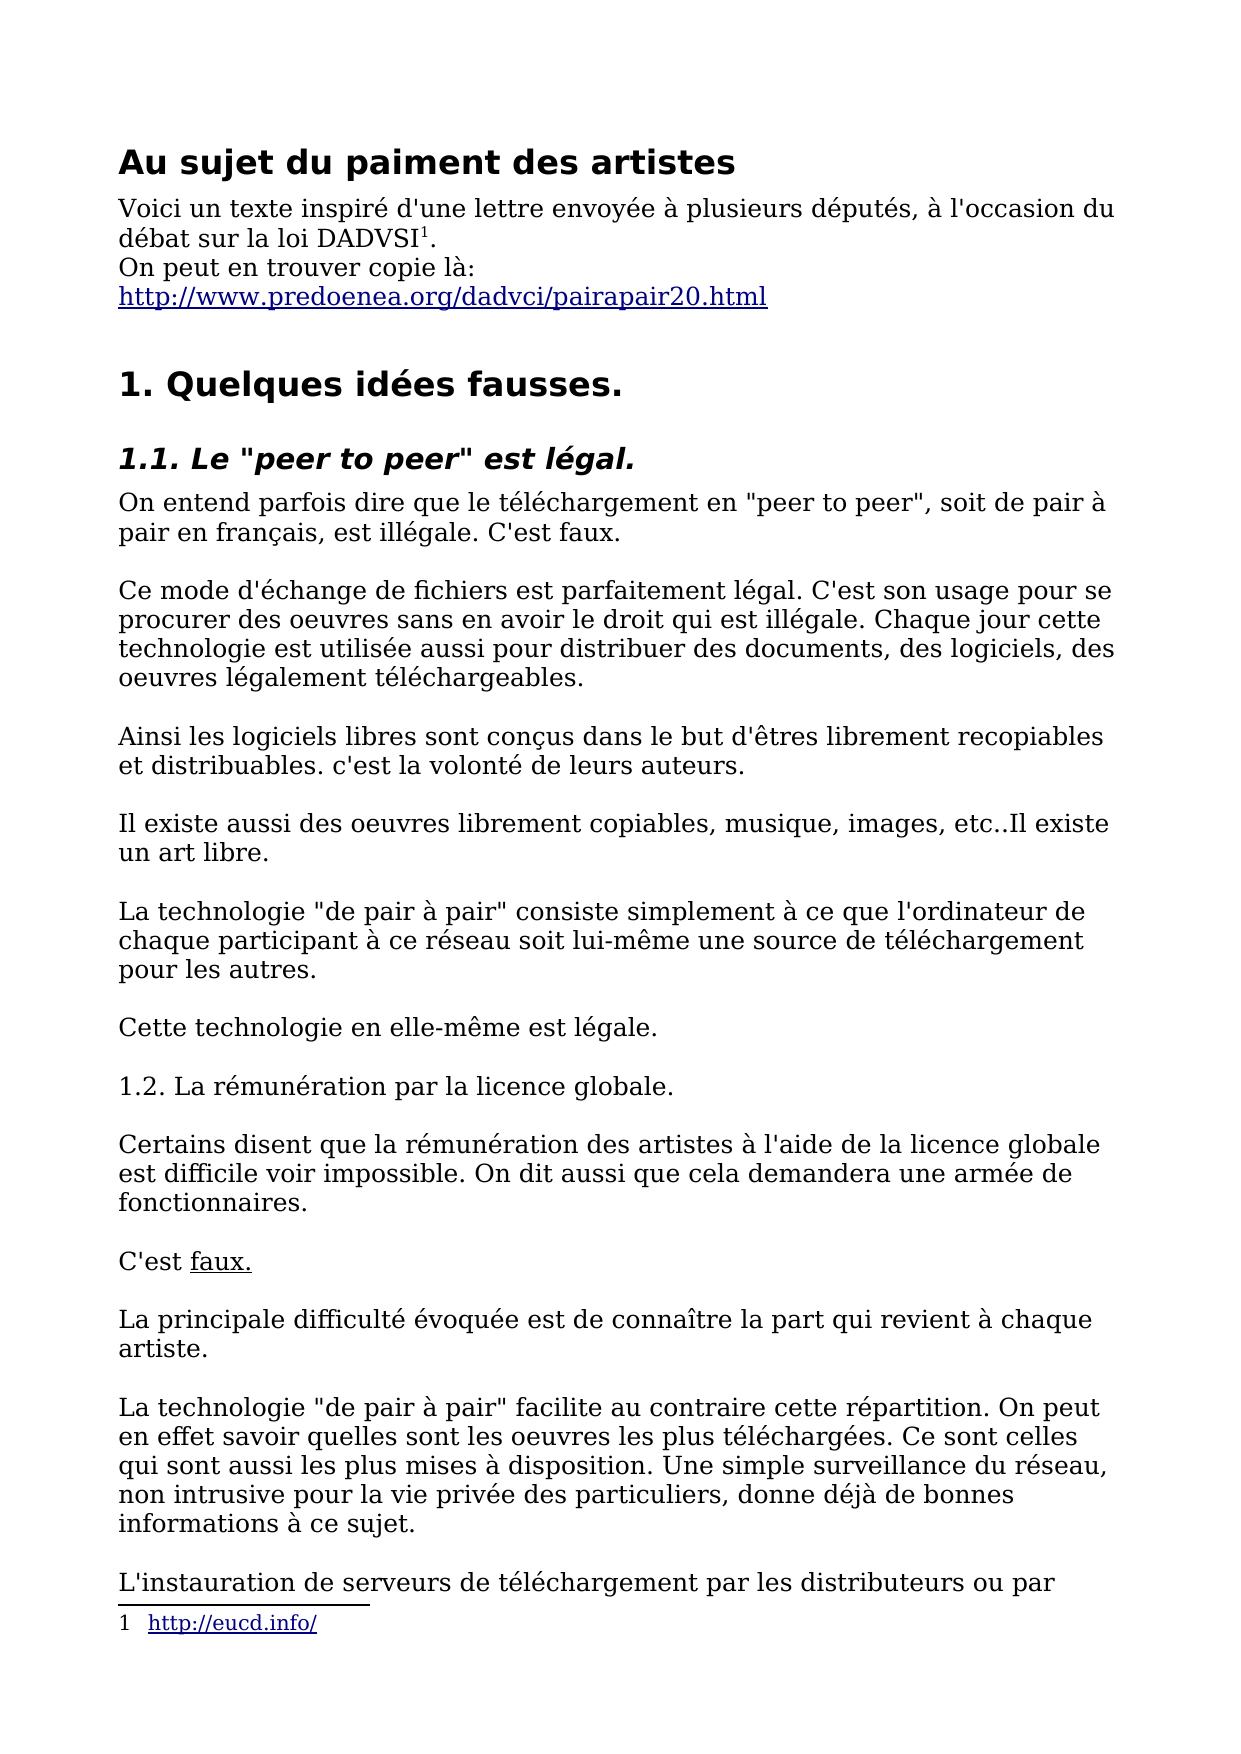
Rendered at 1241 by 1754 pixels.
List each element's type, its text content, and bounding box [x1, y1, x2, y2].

text Voici un texte inspiré d'une lettre envoyée à plusieurs députés, à l'occasion du débat sur la loi DADVSI. [118, 195, 1122, 253]
text L'instauration de serveurs de téléchargement par les distributeurs ou par [118, 1568, 1122, 1597]
text La technologie "de pair à pair" consiste simplement à ce que l'ordinateur de chaque participant à ce réseau soit lui-même une source de téléchargement pour les autres. [118, 897, 1122, 984]
text Certains disent que la rémunération des artistes à l'aide de la licence globale est difficile voir impossible. On dit aussi que cela demandera une armée de fonctionnaires. [118, 1130, 1122, 1218]
text http://eucd.info/ [118, 1611, 1122, 1636]
text On entend parfois dire que le téléchargement en "peer to peer", soit de pair à pair en français, est illégale. C'est faux. [118, 488, 1122, 547]
subtitle Au sujet du paiment des artistes [118, 143, 1122, 182]
text http://www.predoenea.org/dadvci/pairapair20.html [118, 282, 1122, 311]
text Ainsi les logiciels libres sont conçus dans le but d'êtres librement recopiables et distribuables. c'est la volonté de leurs auteurs. [118, 722, 1122, 780]
text 1.2. La rémunération par la licence globale. [118, 1072, 1122, 1101]
text C'est faux. [118, 1247, 1122, 1276]
subtitle 1.1. Le "peer to peer" est légal. [118, 442, 1122, 476]
text La principale difficulté évoquée est de connaître la part qui revient à chaque artiste. [118, 1305, 1122, 1363]
text On peut en trouver copie là: [118, 253, 1122, 282]
text La technologie "de pair à pair" facilite au contraire cette répartition. On peut en effet savoir quelles sont les oeuvres les plus téléchargées. Ce sont celles qui sont aussi les plus mises à disposition. Une simple surveillance du réseau, non intrusive pour la vie privée des particuliers, donne déjà de bonnes informations à ce sujet. [118, 1393, 1122, 1538]
subtitle 1. Quelques idées fausses. [118, 366, 1122, 404]
text Cette technologie en elle-même est légale. [118, 1013, 1122, 1043]
text Ce mode d'échange de fichiers est parfaitement légal. C'est son usage pour se procurer des oeuvres sans en avoir le droit qui est illégale. Chaque jour cette technologie est utilisée aussi pour distribuer des documents, des logiciels, des oeuvres légalement téléchargeables. [118, 576, 1122, 693]
text Il existe aussi des oeuvres librement copiables, musique, images, etc..Il existe un art libre. [118, 809, 1122, 868]
